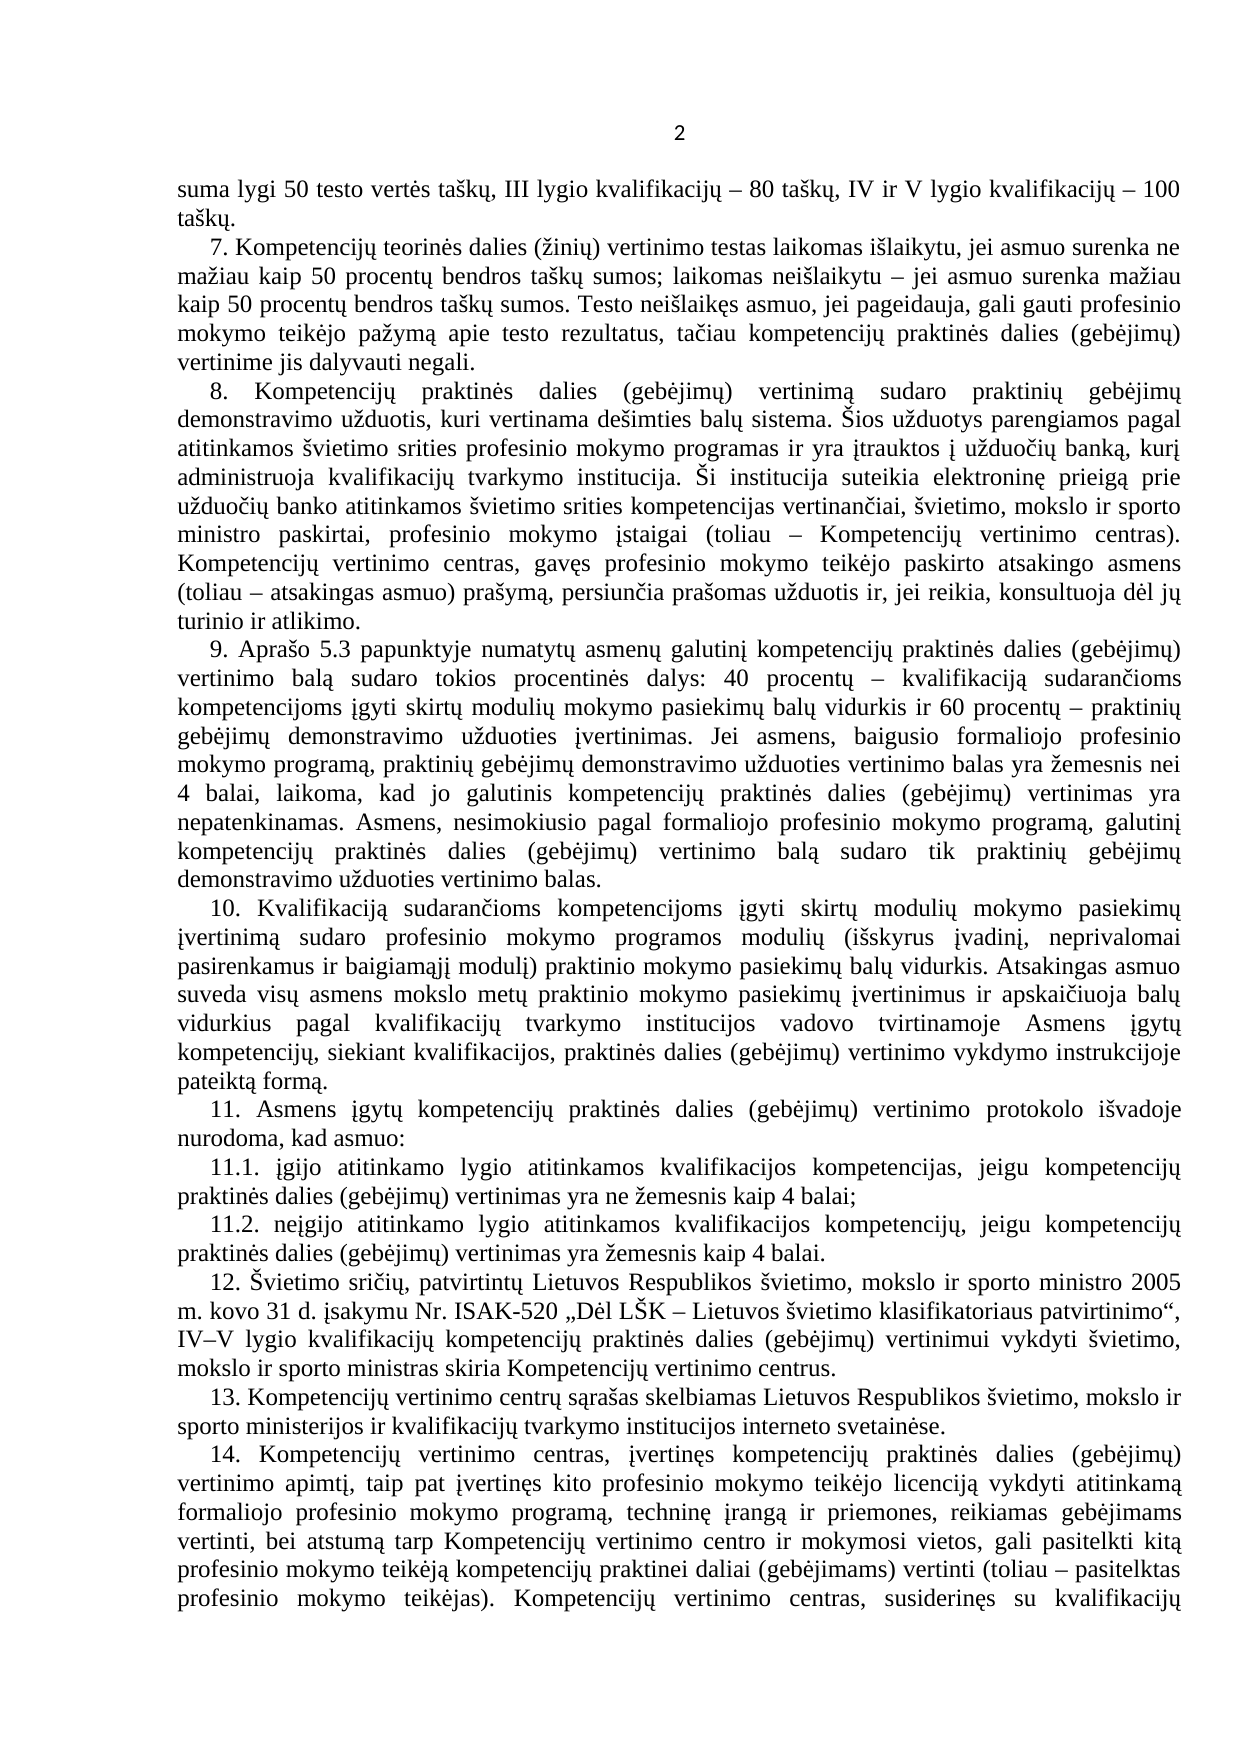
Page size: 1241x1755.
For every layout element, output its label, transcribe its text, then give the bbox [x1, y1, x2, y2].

text suma lygi 50 testo vertės taškų, III lygio kvalifikacijų – 80 taškų, IV ir V lygio kvalifikacijų – 100 taškų. [177, 174, 1182, 232]
text 11.2. neįgijo atitinkamo lygio atitinkamos kvalifikacijos kompetencijų, jeigu kompetencijų praktinės dalies (gebėjimų) vertinimas yra žemesnis kaip 4 balai. [177, 1209, 1182, 1267]
text 10. Kvalifikaciją sudarančioms kompetencijoms įgyti skirtų modulių mokymo pasiekimų įvertinimą sudaro profesinio mokymo programos modulių (išskyrus įvadinį, neprivalomai pasirenkamus ir baigiamąjį modulį) praktinio mokymo pasiekimų balų vidurkis. Atsakingas asmuo suveda visų asmens mokslo metų praktinio mokymo pasiekimų įvertinimus ir apskaičiuoja balų vidurkius pagal kvalifikacijų tvarkymo institucijos vadovo tvirtinamoje Asmens įgytų kompetencijų, siekiant kvalifikacijos, praktinės dalies (gebėjimų) vertinimo vykdymo instrukcijoje pateiktą formą. [177, 893, 1182, 1094]
text 13. Kompetencijų vertinimo centrų sąrašas skelbiamas Lietuvos Respublikos švietimo, mokslo ir sporto ministerijos ir kvalifikacijų tvarkymo institucijos interneto svetainėse. [177, 1382, 1182, 1439]
text 14. Kompetencijų vertinimo centras, įvertinęs kompetencijų praktinės dalies (gebėjimų) vertinimo apimtį, taip pat įvertinęs kito profesinio mokymo teikėjo licenciją vykdyti atitinkamą formaliojo profesinio mokymo programą, techninę įrangą ir priemones, reikiamas gebėjimams vertinti, bei atstumą tarp Kompetencijų vertinimo centro ir mokymosi vietos, gali pasitelkti kitą profesinio mokymo teikėją kompetencijų praktinei daliai (gebėjimams) vertinti (toliau – pasitelktas profesinio mokymo teikėjas). Kompetencijų vertinimo centras, susiderinęs su kvalifikacijų [177, 1439, 1182, 1612]
text 11.1. įgijo atitinkamo lygio atitinkamos kvalifikacijos kompetencijas, jeigu kompetencijų praktinės dalies (gebėjimų) vertinimas yra ne žemesnis kaip 4 balai; [177, 1152, 1182, 1209]
text 9. Aprašo 5.3 papunktyje numatytų asmenų galutinį kompetencijų praktinės dalies (gebėjimų) vertinimo balą sudaro tokios procentinės dalys: 40 procentų – kvalifikaciją sudarančioms kompetencijoms įgyti skirtų modulių mokymo pasiekimų balų vidurkis ir 60 procentų – praktinių gebėjimų demonstravimo užduoties įvertinimas. Jei asmens, baigusio formaliojo profesinio mokymo programą, praktinių gebėjimų demonstravimo užduoties vertinimo balas yra žemesnis nei 4 balai, laikoma, kad jo galutinis kompetencijų praktinės dalies (gebėjimų) vertinimas yra nepatenkinamas. Asmens, nesimokiusio pagal formaliojo profesinio mokymo programą, galutinį kompetencijų praktinės dalies (gebėjimų) vertinimo balą sudaro tik praktinių gebėjimų demonstravimo užduoties vertinimo balas. [177, 634, 1182, 893]
text 8. Kompetencijų praktinės dalies (gebėjimų) vertinimą sudaro praktinių gebėjimų demonstravimo užduotis, kuri vertinama dešimties balų sistema. Šios užduotys parengiamos pagal atitinkamos švietimo srities profesinio mokymo programas ir yra įtrauktos į užduočių banką, kurį administruoja kvalifikacijų tvarkymo institucija. Ši institucija suteikia elektroninę prieigą prie užduočių banko atitinkamos švietimo srities kompetencijas vertinančiai, švietimo, mokslo ir sporto ministro paskirtai, profesinio mokymo įstaigai (toliau – Kompetencijų vertinimo centras). Kompetencijų vertinimo centras, gavęs profesinio mokymo teikėjo paskirto atsakingo asmens (toliau – atsakingas asmuo) prašymą, persiunčia prašomas užduotis ir, jei reikia, konsultuoja dėl jų turinio ir atlikimo. [177, 376, 1182, 634]
text 12. Švietimo sričių, patvirtintų Lietuvos Respublikos švietimo, mokslo ir sporto ministro 2005 m. kovo 31 d. įsakymu Nr. ISAK-520 „Dėl LŠK – Lietuvos švietimo klasifikatoriaus patvirtinimo“, IV–V lygio kvalifikacijų kompetencijų praktinės dalies (gebėjimų) vertinimui vykdyti švietimo, mokslo ir sporto ministras skiria Kompetencijų vertinimo centrus. [177, 1267, 1182, 1382]
text 7. Kompetencijų teorinės dalies (žinių) vertinimo testas laikomas išlaikytu, jei asmuo surenka ne mažiau kaip 50 procentų bendros taškų sumos; laikomas neišlaikytu – jei asmuo surenka mažiau kaip 50 procentų bendros taškų sumos. Testo neišlaikęs asmuo, jei pageidauja, gali gauti profesinio mokymo teikėjo pažymą apie testo rezultatus, tačiau kompetencijų praktinės dalies (gebėjimų) vertinime jis dalyvauti negali. [177, 232, 1182, 376]
text 11. Asmens įgytų kompetencijų praktinės dalies (gebėjimų) vertinimo protokolo išvadoje nurodoma, kad asmuo: [177, 1094, 1182, 1152]
